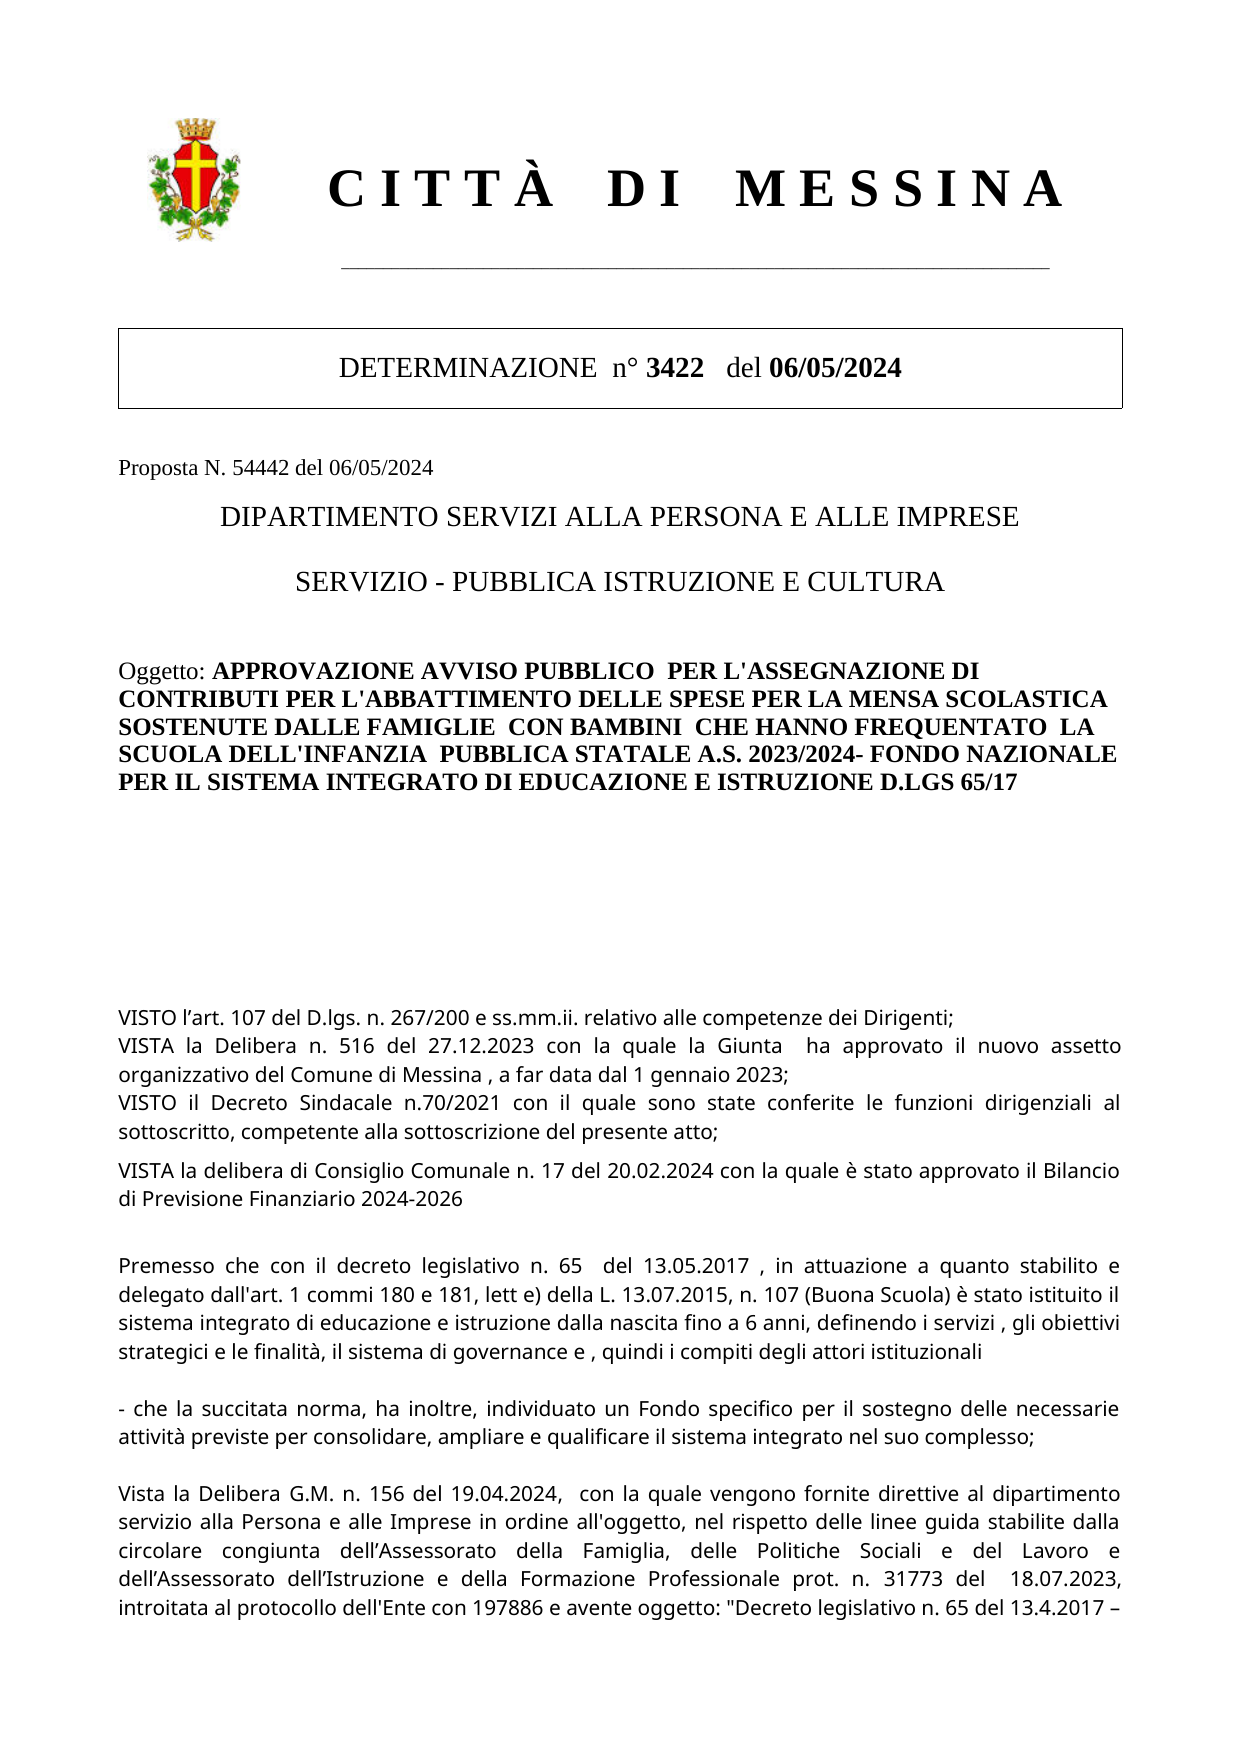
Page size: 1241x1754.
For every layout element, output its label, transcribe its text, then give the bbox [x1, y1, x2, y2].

text VISTO l’art. 107 del D.lgs. n. 267/200 e ss.mm.ii. relativo alle competenze dei Dirigenti; [118, 1003, 1122, 1031]
text SERVIZIO - PUBBLICA ISTRUZIONE E CULTURA [118, 565, 1122, 597]
text Oggetto: APPROVAZIONE AVVISO PUBBLICO PER L'ASSEGNAZIONE DI CONTRIBUTI PER L'ABBATTIMENTO DELLE SPESE PER LA MENSA SCOLASTICA SOSTENUTE DALLE FAMIGLIE CON BAMBINI CHE HANNO FREQUENTATO LA SCUOLA DELL'INFANZIA PUBBLICA STATALE A.S. 2023/2024- FONDO NAZIONALE PER IL SISTEMA INTEGRATO DI EDUCAZIONE E ISTRUZIONE D.LGS 65/17 [118, 657, 1122, 796]
text DIPARTIMENTO SERVIZI ALLA PERSONA E ALLE IMPRESE [118, 500, 1122, 533]
text VISTO il Decreto Sindacale n.70/2021 con il quale sono state conferite le funzioni dirigenziali al sottoscritto, competente alla sottoscrizione del presente atto; [118, 1088, 1122, 1145]
text Vista la Delibera G.M. n. 156 del 19.04.2024, con la quale vengono fornite direttive al dipartimento servizio alla Persona e alle Imprese in ordine all'oggetto, nel rispetto delle linee guida stabilite dalla circolare congiunta dell’Assessorato della Famiglia, delle Politiche Sociali e del Lavoro e dell’Assessorato dell’Istruzione e della Formazione Professionale prot. n. 31773 del 18.07.2023, introitata al protocollo dell'Ente con 197886 e avente oggetto: "Decreto legislativo n. 65 del 13.4.2017 – [118, 1479, 1122, 1621]
table_header DETERMINAZIONE n° 3422 del 06/05/2024 [119, 329, 1122, 407]
text Premesso che con il decreto legislativo n. 65 del 13.05.2017 , in attuazione a quanto stabilito e delegato dall'art. 1 commi 180 e 181, lett e) della L. 13.07.2015, n. 107 (Buona Scuola) è stato istituito il sistema integrato di educazione e istruzione dalla nascita fino a 6 anni, definendo i servizi , gli obiettivi strategici e le finalità, il sistema di governance e , quindi i compiti degli attori istituzionali [118, 1252, 1122, 1365]
text VISTA la Delibera n. 516 del 27.12.2023 con la quale la Giunta ha approvato il nuovo assetto organizzativo del Comune di Messina , a far data dal 1 gennaio 2023; [118, 1031, 1122, 1088]
text - che la succitata norma, ha inoltre, individuato un Fondo specifico per il sostegno delle necessarie attività previste per consolidare, ampliare e qualificare il sistema integrato nel suo complesso; [118, 1394, 1122, 1451]
table_header [120, 118, 267, 296]
text Proposta N. 54442 del 06/05/2024 [118, 455, 1122, 481]
table_header C I T T À D I M E S S I N A _____________________________________________________________________________________ [267, 118, 1123, 296]
picture [147, 118, 241, 242]
text VISTA la delibera di Consiglio Comunale n. 17 del 20.02.2024 con la quale è stato approvato il Bilancio di Previsione Finanziario 2024-2026 [118, 1156, 1122, 1213]
